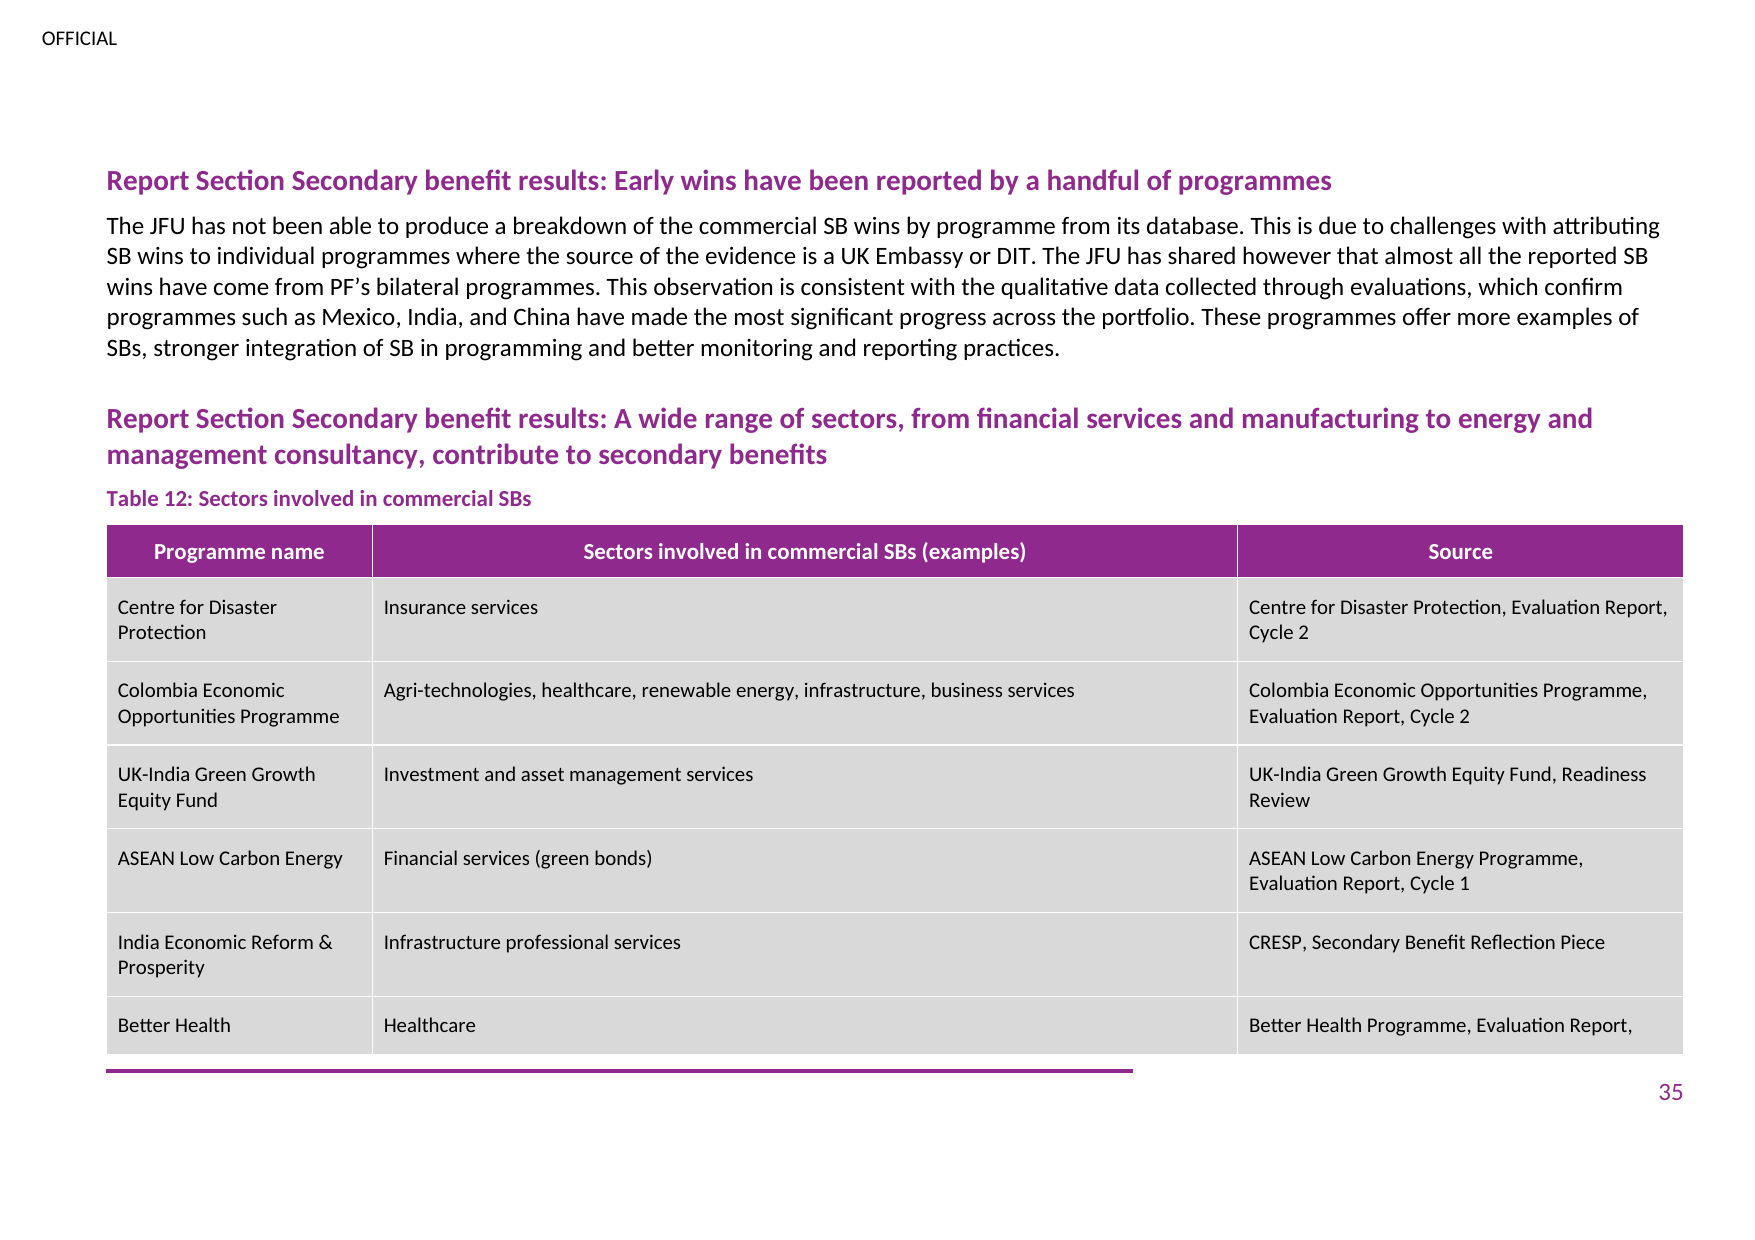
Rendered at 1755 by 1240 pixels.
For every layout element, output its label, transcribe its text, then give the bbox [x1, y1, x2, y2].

table_cell Centre for Disaster Protection, Evaluation Report, Cycle 2 [1238, 578, 1683, 661]
table_cell Infrastructure professional services [373, 913, 1237, 996]
table_cell Healthcare [373, 997, 1237, 1054]
table_cell Agri-technologies, healthcare, renewable energy, infrastructure, business services [373, 662, 1237, 744]
table_cell CRESP, Secondary Benefit Reflection Piece [1238, 913, 1683, 996]
table_cell UK-India Green Growth Equity Fund [107, 746, 372, 828]
text Table 12: Sectors involved in commercial SBs [106, 484, 1683, 512]
table_cell Colombia Economic Opportunities Programme [107, 662, 372, 744]
table_header Sectors involved in commercial SBs (examples) [373, 525, 1237, 577]
text The JFU has not been able to produce a breakdown of the commercial SB wins by programme from its database. This is due to challenges with attributing SB wins to individual programmes where the source of the evidence is a UK Embassy or DIT. The JFU has shared however that almost all the reported SB wins have come from PF’s bilateral programmes. This observation is consistent with the qualitative data collected through evaluations, which confirm programmes such as Mexico, India, and China have made the most significant progress across the portfolio. These programmes offer more examples of SBs, stronger integration of SB in programming and better monitoring and reporting practices. [106, 210, 1683, 363]
table_cell Centre for Disaster Protection [107, 578, 372, 661]
table_cell Colombia Economic Opportunities Programme, Evaluation Report, Cycle 2 [1238, 662, 1683, 744]
subtitle Report Section 2.2: A wide range of sectors, from financial services and manufacturing to energy and management consultancy, contribute to secondary benefits [106, 400, 1683, 471]
table_cell India Economic Reform & Prosperity [107, 913, 372, 996]
table_cell ASEAN Low Carbon Energy [107, 829, 372, 912]
table_cell Investment and asset management services [373, 746, 1237, 828]
table_cell Better Health Programme, Evaluation Report, [1238, 997, 1683, 1054]
table_cell UK-India Green Growth Equity Fund, Readiness Review [1238, 746, 1683, 828]
table_header Programme name [107, 525, 372, 577]
table_cell Better Health [107, 997, 372, 1054]
subtitle Report Section 2.2: Early wins have been reported by a handful of programmes [106, 162, 1683, 197]
table_cell Financial services (green bonds) [373, 829, 1237, 912]
table_header Source [1238, 525, 1683, 577]
table_cell ASEAN Low Carbon Energy Programme, Evaluation Report, Cycle 1 [1238, 829, 1683, 912]
table_cell Insurance services [373, 578, 1237, 661]
